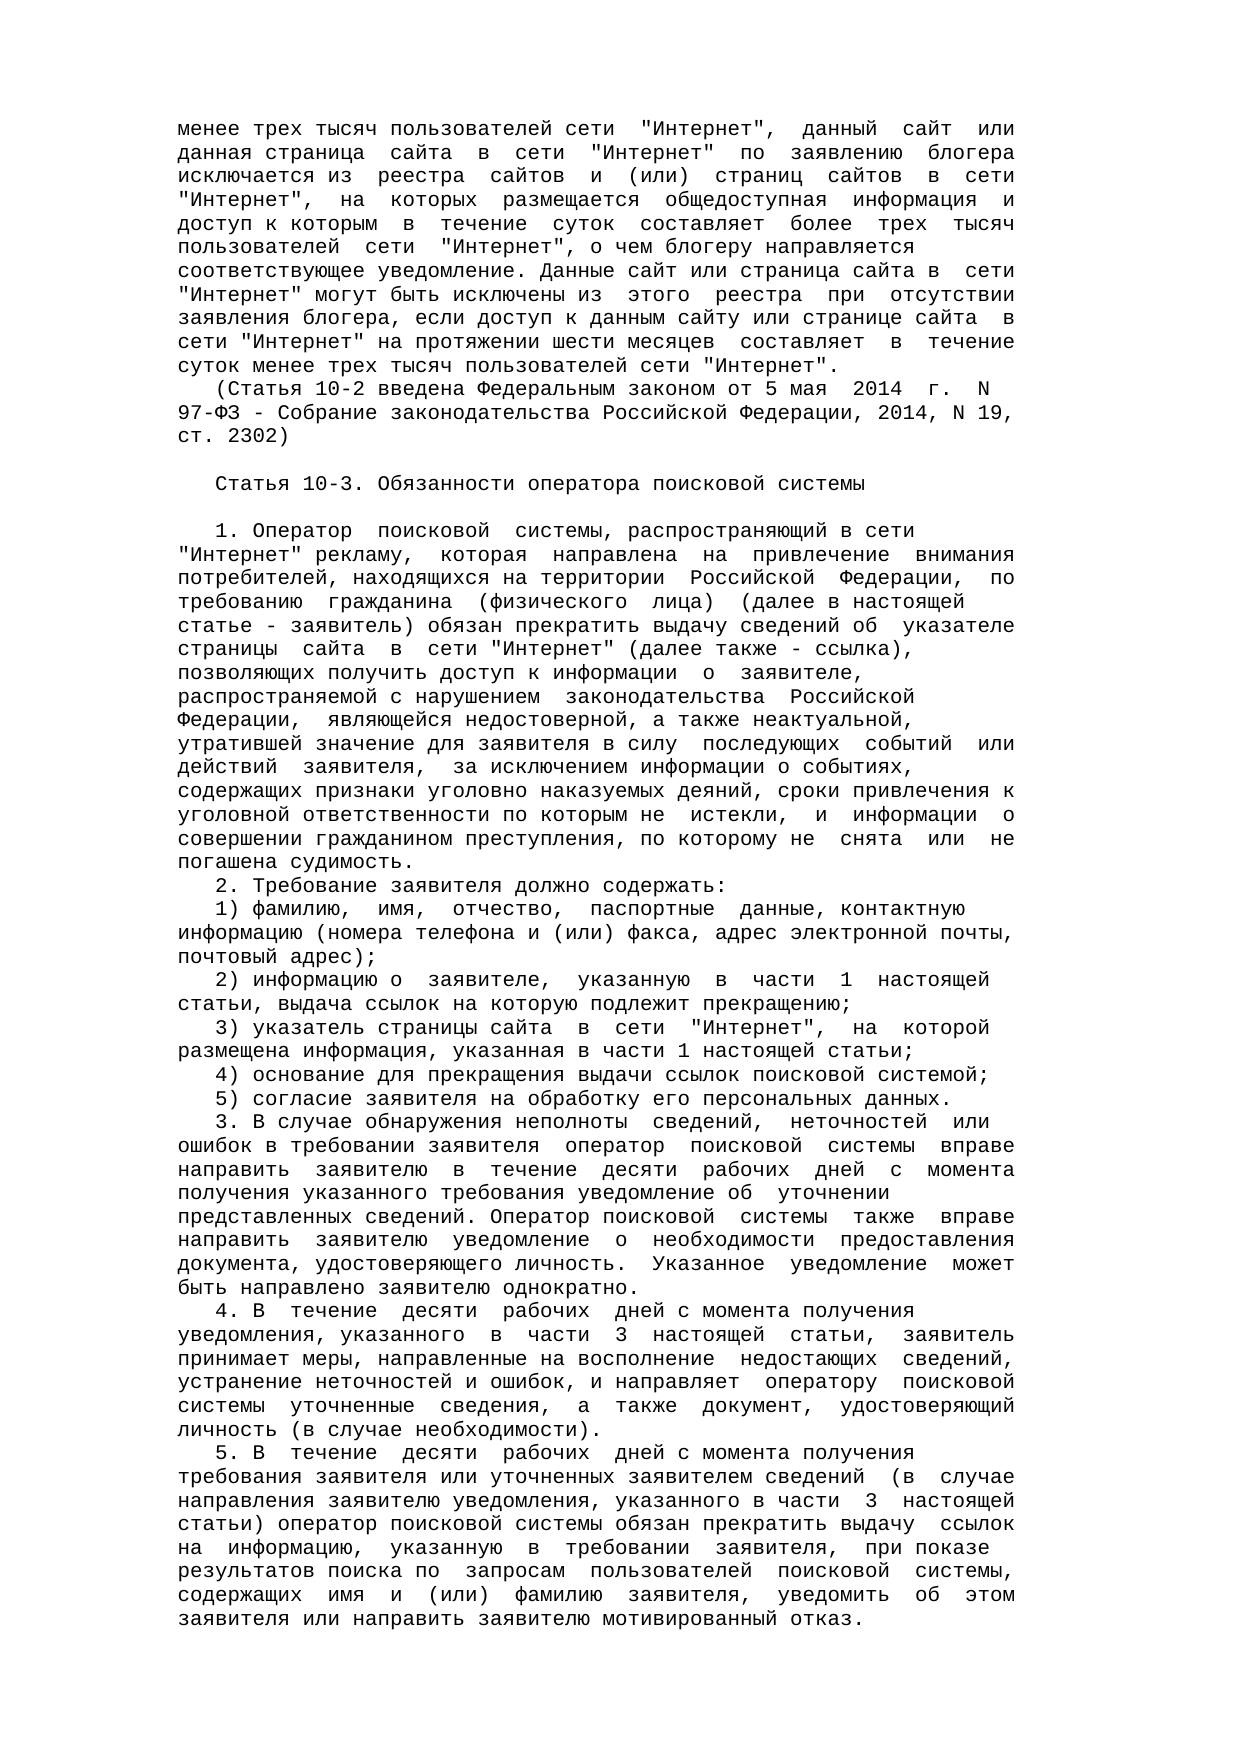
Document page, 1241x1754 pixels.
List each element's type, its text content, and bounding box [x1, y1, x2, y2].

text требования заявителя или уточненных заявителем сведений (в случае [177, 1466, 1181, 1489]
text уведомления, указанного в части 3 настоящей статьи, заявитель [177, 1324, 1181, 1348]
text "Интернет" рекламу, которая направлена на привлечение внимания [177, 544, 1181, 567]
text 5) согласие заявителя на обработку его персональных данных. [177, 1088, 1181, 1111]
text данная страница сайта в сети "Интернет" по заявлению блогера [177, 142, 1181, 165]
text направить заявителю уведомление о необходимости предоставления [177, 1229, 1181, 1253]
text системы уточненные сведения, а также документ, удостоверяющий [177, 1395, 1181, 1419]
text 1. Оператор поисковой системы, распространяющий в сети [177, 520, 1181, 544]
text направить заявителю в течение десяти рабочих дней с момента [177, 1158, 1181, 1182]
text 97-ФЗ - Собрание законодательства Российской Федерации, 2014, N 19, [177, 402, 1181, 426]
text информацию (номера телефона и (или) факса, адрес электронной почты, [177, 922, 1181, 946]
text менее трех тысяч пользователей сети "Интернет", данный сайт или [177, 118, 1181, 142]
text ст. 2302) [177, 426, 1181, 449]
text личность (в случае необходимости). [177, 1419, 1181, 1442]
text исключается из реестра сайтов и (или) страниц сайтов в сети [177, 165, 1181, 189]
text результатов поиска по запросам пользователей поисковой системы, [177, 1561, 1181, 1584]
text на информацию, указанную в требовании заявителя, при показе [177, 1537, 1181, 1561]
text заявителя или направить заявителю мотивированный отказ. [177, 1608, 1181, 1631]
text (Статья 10-2 введена Федеральным законом от 5 мая 2014 г. N [177, 378, 1181, 402]
text требованию гражданина (физического лица) (далее в настоящей [177, 591, 1181, 615]
text страницы сайта в сети "Интернет" (далее также - ссылка), [177, 638, 1181, 662]
text пользователей сети "Интернет", о чем блогеру направляется [177, 236, 1181, 260]
text распространяемой с нарушением законодательства Российской [177, 686, 1181, 709]
text суток менее трех тысяч пользователей сети "Интернет". [177, 354, 1181, 378]
text быть направлено заявителю однократно. [177, 1277, 1181, 1300]
text Федерации, являющейся недостоверной, а также неактуальной, [177, 709, 1181, 733]
text действий заявителя, за исключением информации о событиях, [177, 757, 1181, 780]
text "Интернет", на которых размещается общедоступная информация и [177, 189, 1181, 213]
text документа, удостоверяющего личность. Указанное уведомление может [177, 1253, 1181, 1277]
text почтовый адрес); [177, 946, 1181, 969]
text ошибок в требовании заявителя оператор поисковой системы вправе [177, 1135, 1181, 1158]
text "Интернет" могут быть исключены из этого реестра при отсутствии [177, 284, 1181, 307]
text погашена судимость. [177, 851, 1181, 875]
text статьи, выдача ссылок на которую подлежит прекращению; [177, 993, 1181, 1017]
text 1) фамилию, имя, отчество, паспортные данные, контактную [177, 898, 1181, 922]
text содержащих признаки уголовно наказуемых деяний, сроки привлечения к [177, 780, 1181, 804]
text потребителей, находящихся на территории Российской Федерации, по [177, 567, 1181, 591]
text доступ к которым в течение суток составляет более трех тысяч [177, 213, 1181, 236]
text сети "Интернет" на протяжении шести месяцев составляет в течение [177, 331, 1181, 354]
text 3) указатель страницы сайта в сети "Интернет", на которой [177, 1017, 1181, 1040]
text представленных сведений. Оператор поисковой системы также вправе [177, 1206, 1181, 1229]
text 3. В случае обнаружения неполноты сведений, неточностей или [177, 1111, 1181, 1135]
text устранение неточностей и ошибок, и направляет оператору поисковой [177, 1371, 1181, 1395]
text размещена информация, указанная в части 1 настоящей статьи; [177, 1040, 1181, 1064]
text направления заявителю уведомления, указанного в части 3 настоящей [177, 1489, 1181, 1513]
text получения указанного требования уведомление об уточнении [177, 1182, 1181, 1206]
text 4. В течение десяти рабочих дней с момента получения [177, 1300, 1181, 1324]
text позволяющих получить доступ к информации о заявителе, [177, 662, 1181, 686]
text статьи) оператор поисковой системы обязан прекратить выдачу ссылок [177, 1513, 1181, 1537]
text Статья 10-3. Обязанности оператора поисковой системы [177, 473, 1181, 496]
text 4) основание для прекращения выдачи ссылок поисковой системой; [177, 1064, 1181, 1088]
text утратившей значение для заявителя в силу последующих событий или [177, 733, 1181, 757]
text статье - заявитель) обязан прекратить выдачу сведений об указателе [177, 615, 1181, 638]
text заявления блогера, если доступ к данным сайту или странице сайта в [177, 307, 1181, 331]
text 2. Требование заявителя должно содержать: [177, 875, 1181, 898]
text совершении гражданином преступления, по которому не снята или не [177, 827, 1181, 851]
text содержащих имя и (или) фамилию заявителя, уведомить об этом [177, 1584, 1181, 1608]
text соответствующее уведомление. Данные сайт или страница сайта в сети [177, 260, 1181, 284]
text 2) информацию о заявителе, указанную в части 1 настоящей [177, 969, 1181, 993]
text уголовной ответственности по которым не истекли, и информации о [177, 804, 1181, 827]
text принимает меры, направленные на восполнение недостающих сведений, [177, 1348, 1181, 1371]
text 5. В течение десяти рабочих дней с момента получения [177, 1442, 1181, 1466]
